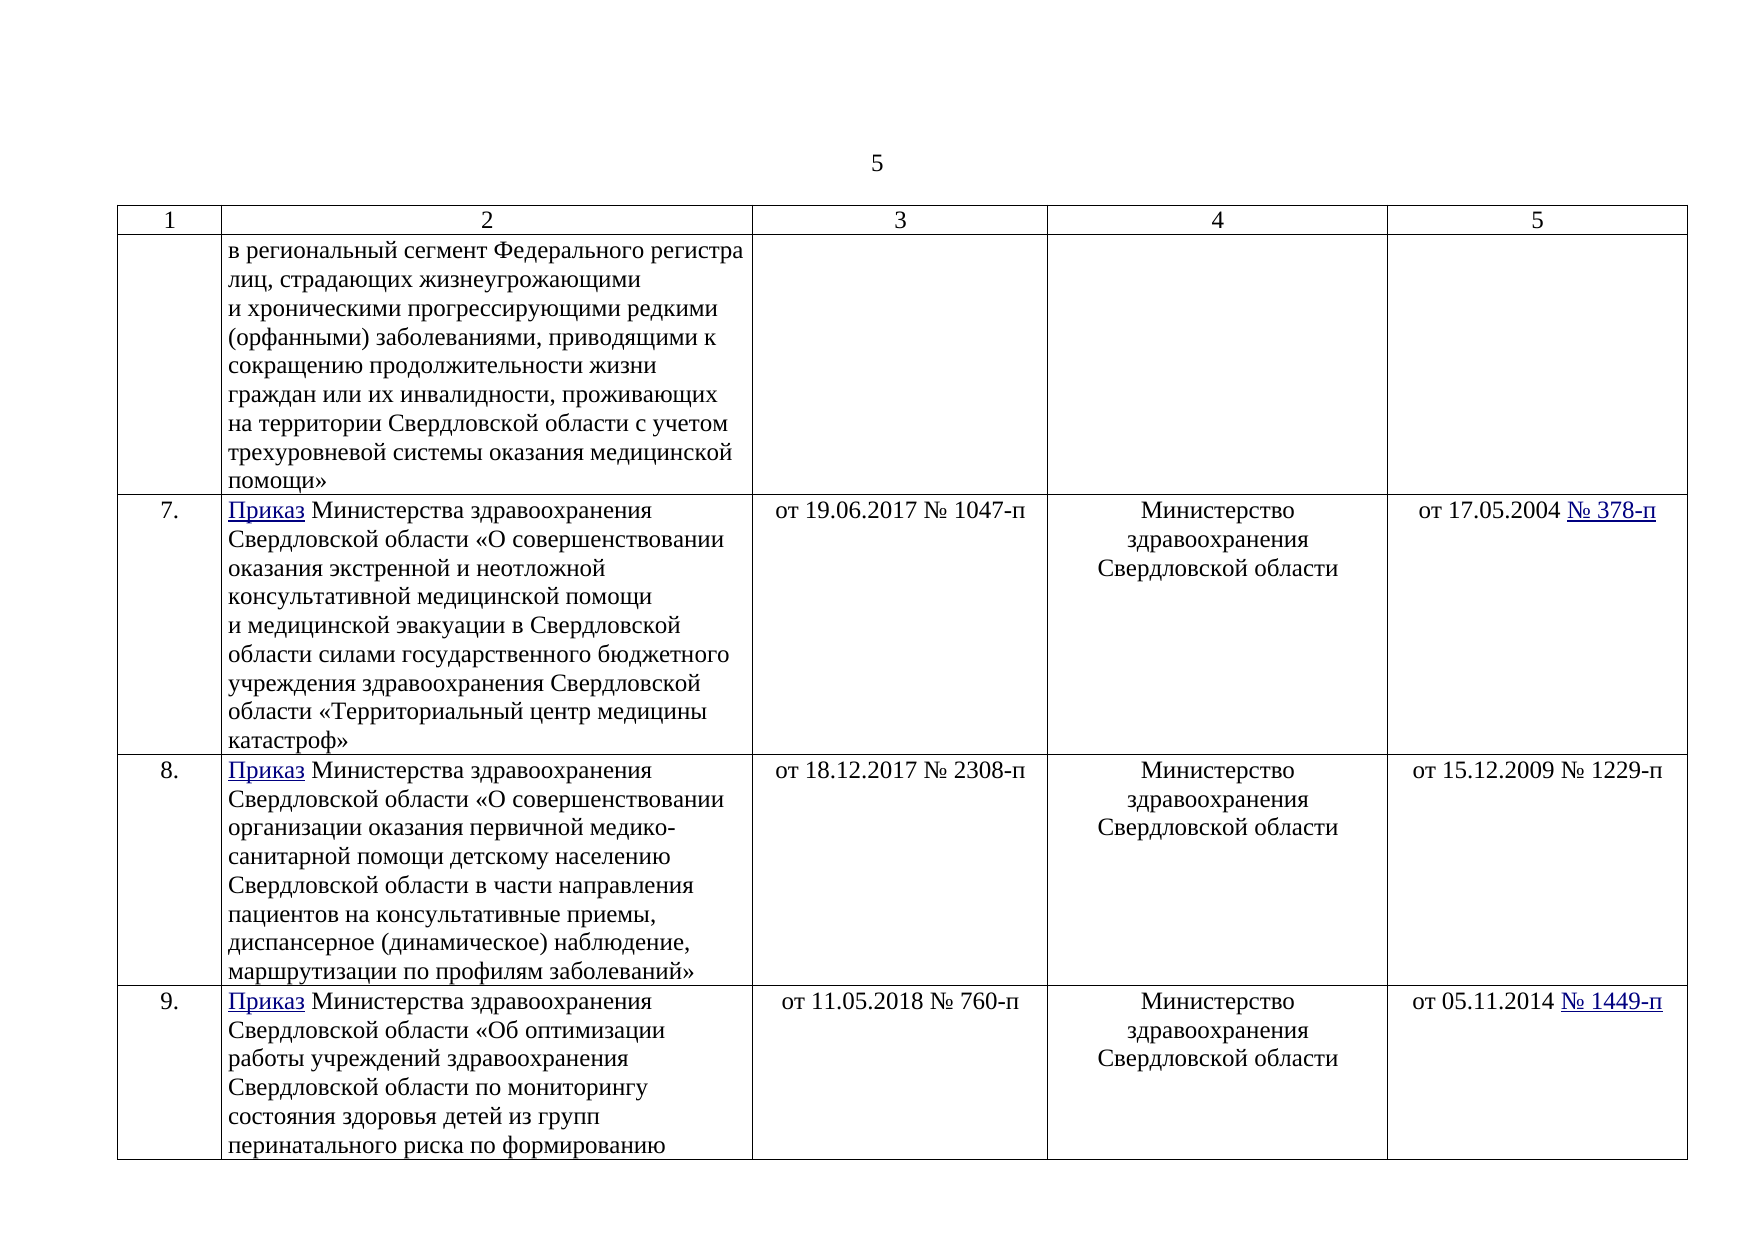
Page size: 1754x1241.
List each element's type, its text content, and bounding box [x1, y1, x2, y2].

table_cell Приказ Министерства здравоохранения Свердловской области «О совершенствовании оказания экстренной и неотложной консультативной медицинской помощи и медицинской эвакуации в Свердловской области силами государственного бюджетного учреждения здравоохранения Свердловской области «Территориальный центр медицины катастроф» [222, 495, 752, 754]
table_cell 8. [118, 755, 221, 985]
table_cell от 18.12.2017 № 2308-п [753, 755, 1047, 985]
table_cell 7. [118, 495, 221, 754]
table_header 3 [753, 206, 1047, 234]
table_header 1 [118, 206, 221, 234]
table_cell [1048, 235, 1387, 494]
table_cell от 05.11.2014 № 1449-п [1388, 986, 1687, 1158]
table_cell от 15.12.2009 № 1229-п [1388, 755, 1687, 985]
table_cell от 17.05.2004 № 378-п [1388, 495, 1687, 754]
table_cell [118, 235, 221, 494]
table_cell Министерство здравоохранения Свердловской области [1048, 986, 1387, 1158]
table_header 2 [222, 206, 752, 234]
table_cell от 11.05.2018 № 760-п [753, 986, 1047, 1158]
table_cell 9. [118, 986, 221, 1158]
table_cell в региональный сегмент Федерального регистра лиц, страдающих жизнеугрожающими и хроническими прогрессирующими редкими (орфанными) заболеваниями, приводящими к сокращению продолжительности жизни граждан или их инвалидности, проживающих на территории Свердловской области с учетом трехуровневой системы оказания медицинской помощи» [222, 235, 752, 494]
table_header 5 [1388, 206, 1687, 234]
table_cell Приказ Министерства здравоохранения Свердловской области «О совершенствовании организации оказания первичной медико-санитарной помощи детскому населению Свердловской области в части направления пациентов на консультативные приемы, диспансерное (динамическое) наблюдение, маршрутизации по профилям заболеваний» [222, 755, 752, 985]
table_cell Приказ Министерства здравоохранения Свердловской области «Об оптимизации работы учреждений здравоохранения Свердловской области по мониторингу состояния здоровья детей из групп перинатального риска по формированию [222, 986, 752, 1158]
table_cell [1388, 235, 1687, 494]
table_cell Министерство здравоохранения Свердловской области [1048, 495, 1387, 754]
table_cell [753, 235, 1047, 494]
table_header 4 [1048, 206, 1387, 234]
table_cell от 19.06.2017 № 1047-п [753, 495, 1047, 754]
table_cell Министерство здравоохранения Свердловской области [1048, 755, 1387, 985]
